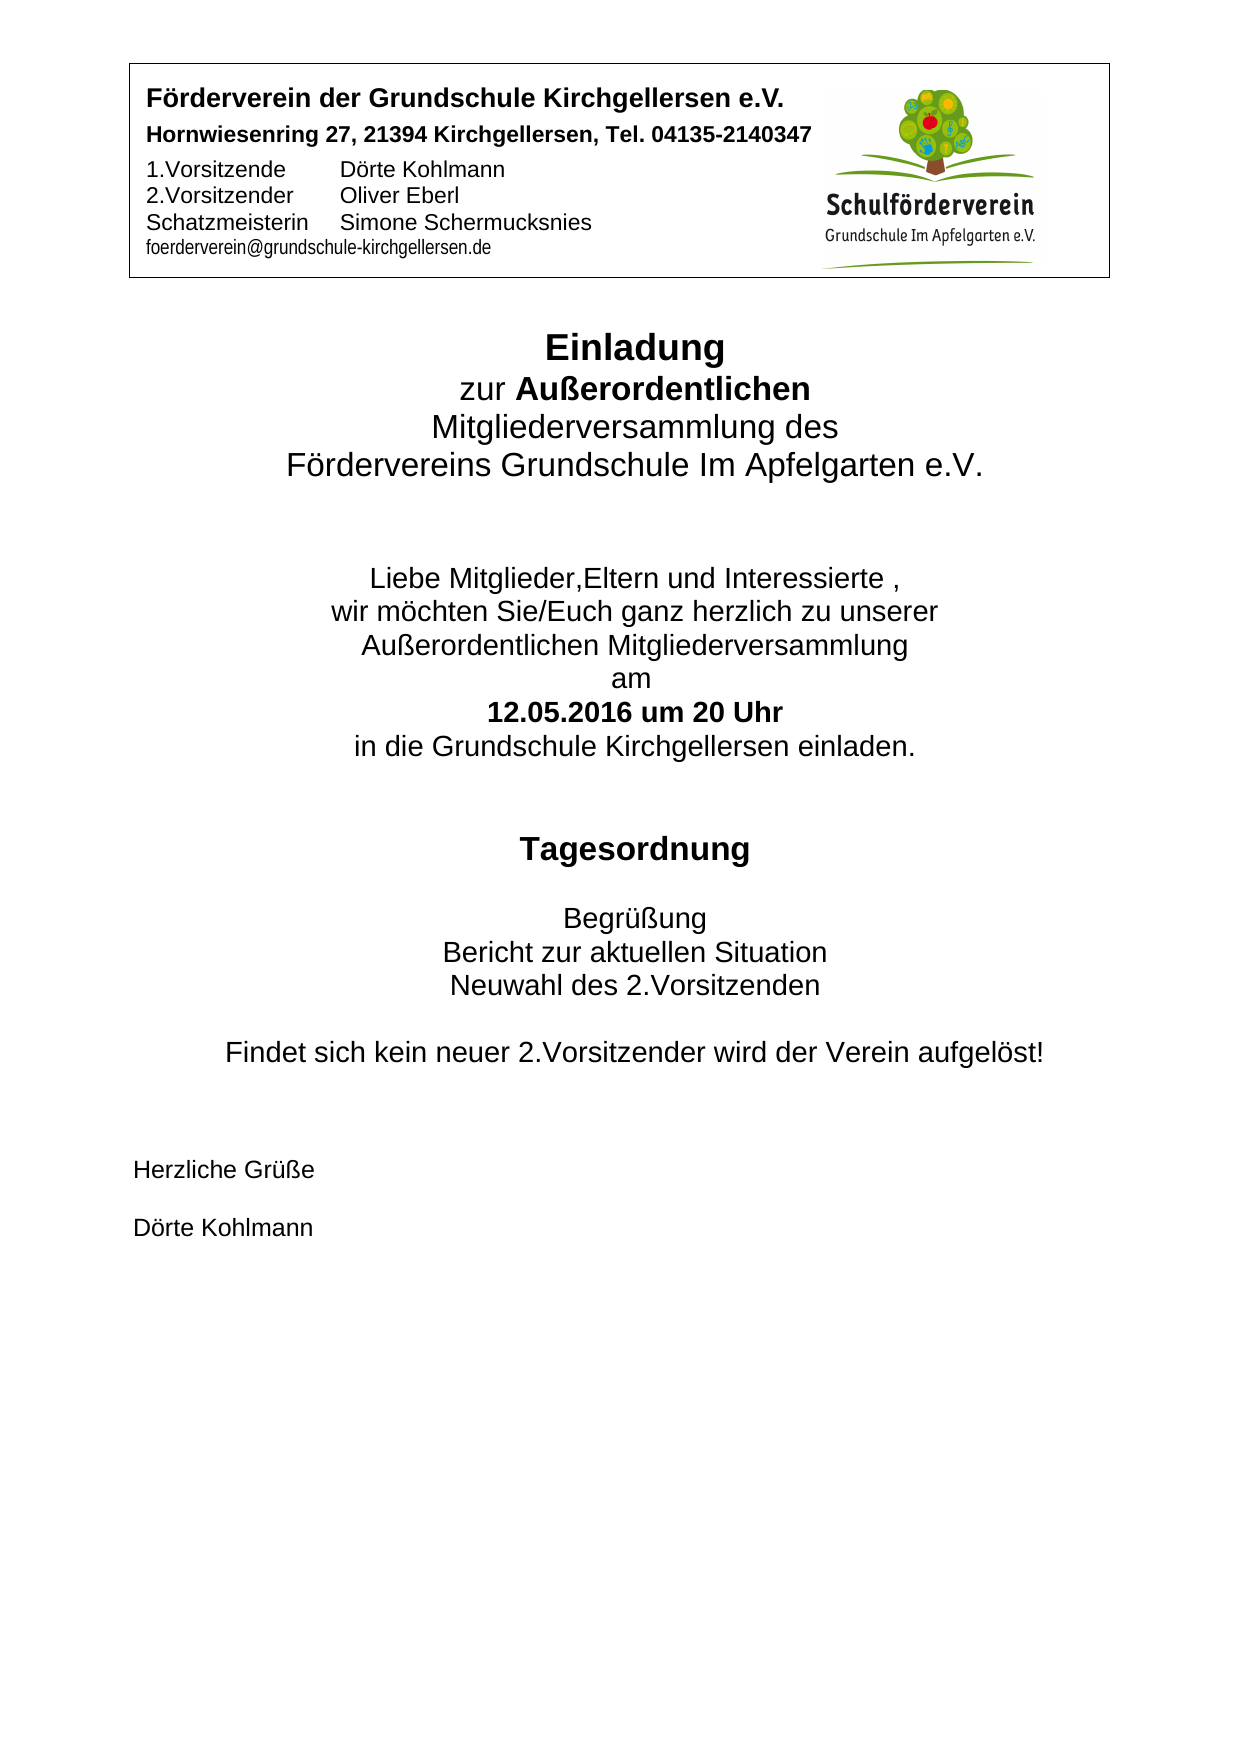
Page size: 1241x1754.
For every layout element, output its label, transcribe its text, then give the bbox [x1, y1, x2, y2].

text Außerordentlichen Mitgliederversammlung [133, 628, 1137, 661]
picture [821, 90, 1046, 269]
text [1047, 182, 1093, 209]
text [1047, 121, 1093, 148]
text [1047, 209, 1093, 235]
text [1047, 156, 1093, 182]
text Mitgliederversammlung des [133, 407, 1137, 446]
text Findet sich kein neuer 2.Vorsitzender wird der Verein aufgelöst! [133, 1035, 1137, 1069]
text Schatzmeisterin Simone Schermucksnies [146, 209, 820, 235]
text Fördervereins Grundschule Im Apfelgarten e.V. [133, 446, 1137, 484]
text in die Grundschule Kirchgellersen einladen. [133, 728, 1137, 762]
text Herzliche Grüße [133, 1155, 1137, 1184]
text Hornwiesenring 27, 21394 Kirchgellersen, Tel. 04135-2140347 [146, 121, 820, 148]
text 2.Vorsitzender Oliver Eberl [146, 182, 820, 209]
text Tagesordnung [133, 829, 1137, 868]
text 1.Vorsitzende Dörte Kohlmann [146, 156, 820, 182]
text foerderverein@grundschule-kirchgellersen.de [146, 235, 820, 259]
text wir möchten Sie/Euch ganz herzlich zu unserer [133, 594, 1137, 628]
text Bericht zur aktuellen Situation [133, 935, 1137, 968]
text 12.05.2016 um 20 Uhr [133, 695, 1137, 728]
text am [133, 661, 1137, 695]
text [1047, 235, 1093, 259]
text Liebe Mitglieder,Eltern und Interessierte , [133, 561, 1137, 594]
text Begrüßung [133, 901, 1137, 935]
text Neuwahl des 2.Vorsitzenden [133, 968, 1137, 1002]
text Einladung [133, 326, 1137, 369]
subtitle Förderverein der Grundschule Kirchgellersen e.V. [146, 82, 1093, 113]
text zur Außerordentlichen [133, 369, 1137, 407]
text Dörte Kohlmann [133, 1212, 1137, 1241]
